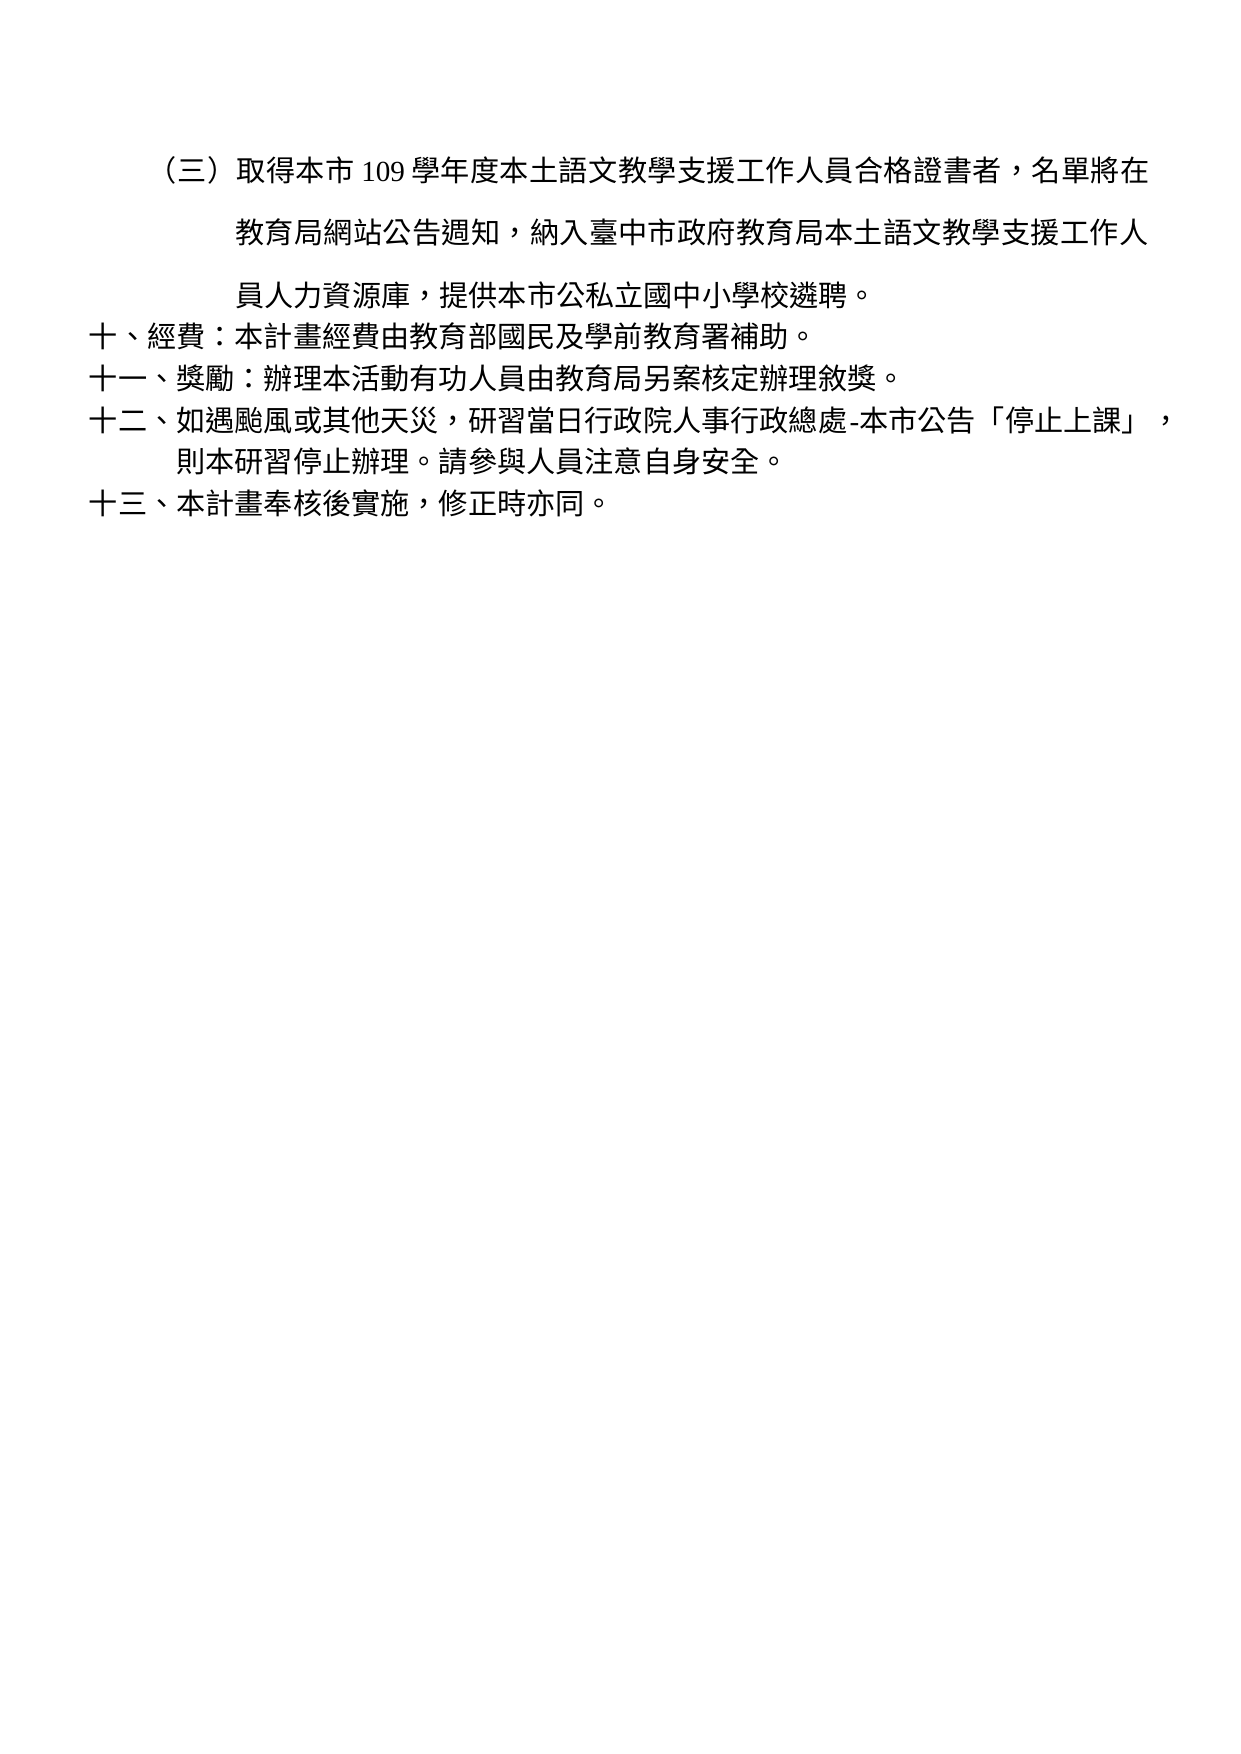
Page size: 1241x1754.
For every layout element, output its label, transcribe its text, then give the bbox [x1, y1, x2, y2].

text 十、經費：本計畫經費由教育部國民及學前教育署補助。 [89, 314, 1152, 356]
text 十三、本計畫奉核後實施，修正時亦同。 [89, 481, 1152, 523]
text 十二、如遇颱風或其他天災，研習當日行政院人事行政總處-本市公告「停止上課」，則本研習停止辦理。請參與人員注意自身安全。 [89, 398, 1152, 481]
text 十一、獎勵：辦理本活動有功人員由教育局另案核定辦理敘獎。 [89, 356, 1152, 398]
text （三）取得本市109學年度本土語文教學支援工作人員合格證書者，名單將在教育局網站公告週知，納入臺中市政府教育局本土語文教學支援工作人員人力資源庫，提供本市公私立國中小學校遴聘。 [148, 127, 1152, 314]
